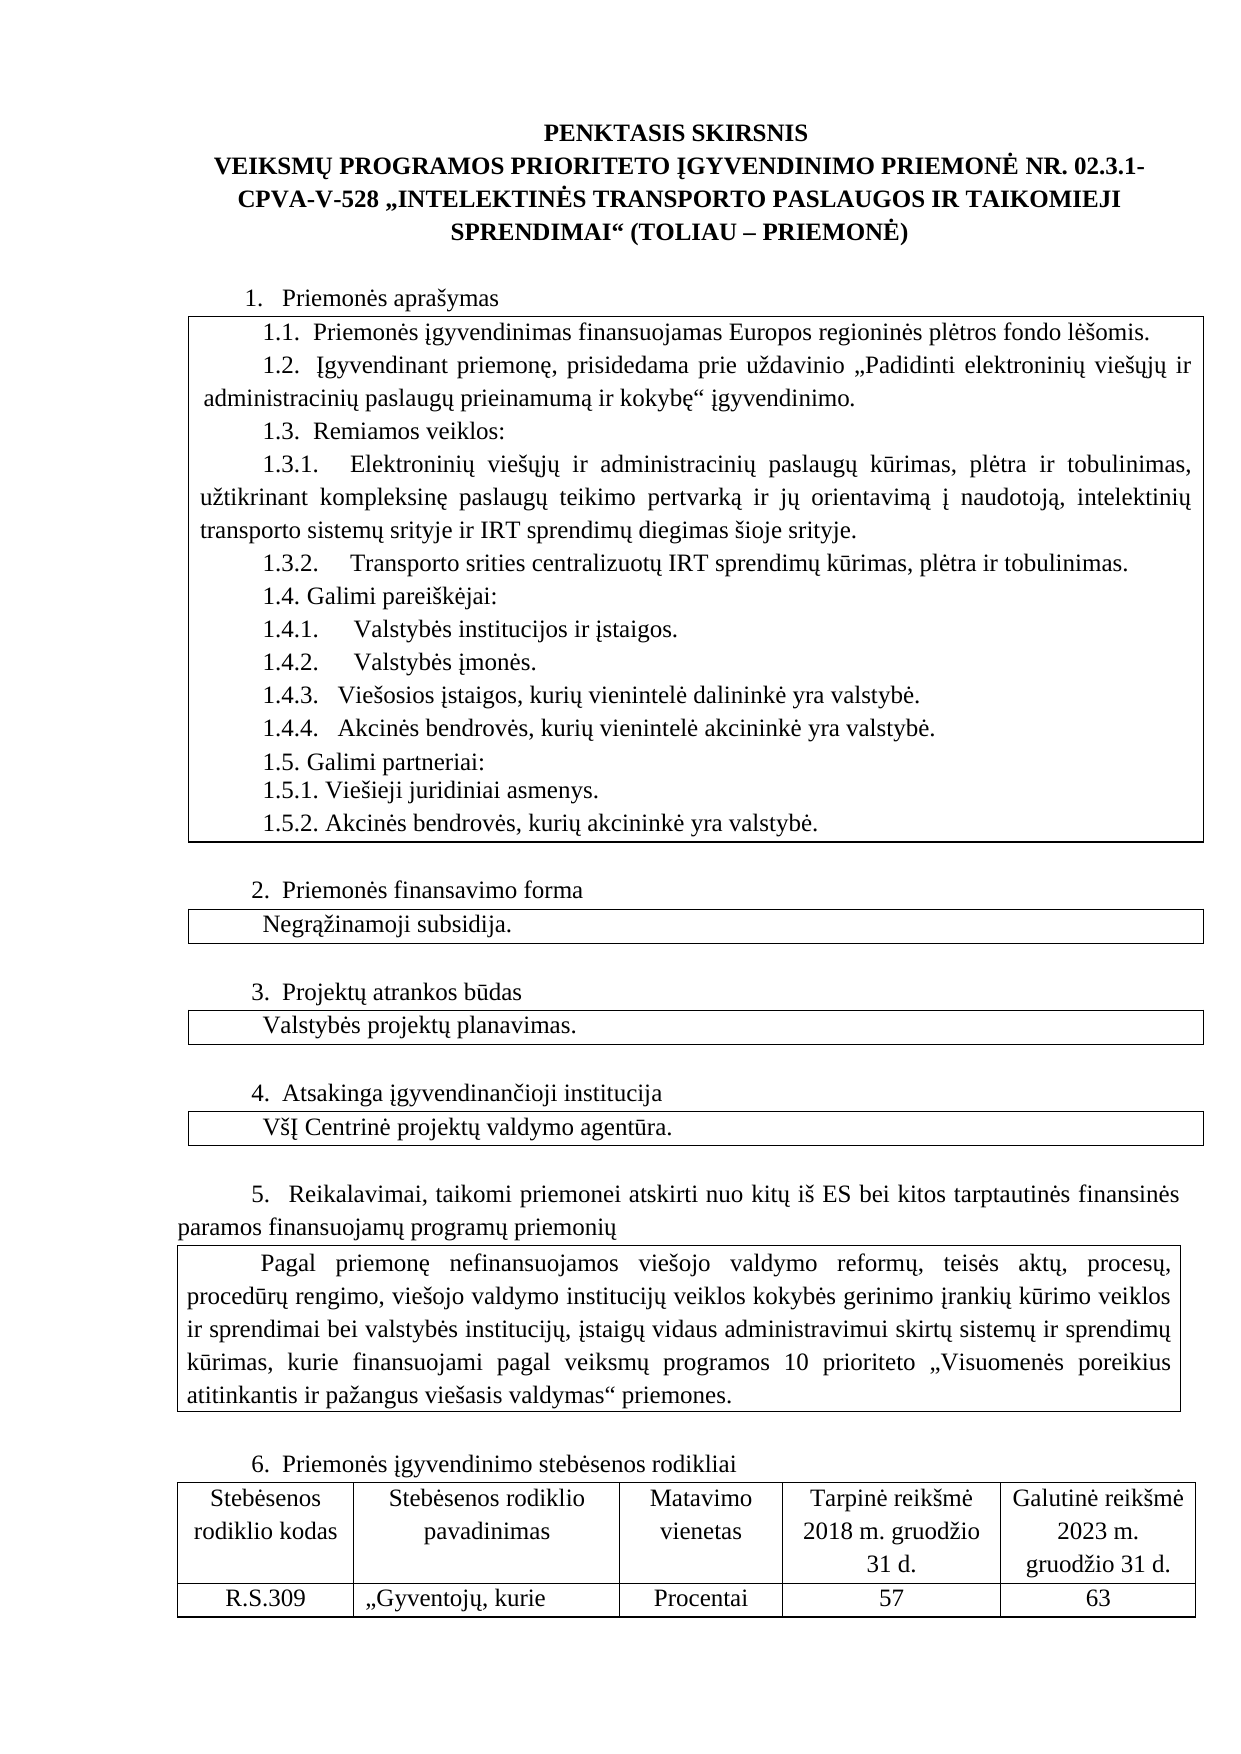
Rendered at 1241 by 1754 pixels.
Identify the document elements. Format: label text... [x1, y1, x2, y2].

table_cell Procentai [620, 1584, 782, 1616]
table_header Stebėsenos rodiklio kodas [178, 1483, 353, 1582]
table_cell 1.2. Įgyvendinant priemonę, prisidedama prie uždavinio „Padidinti elektroninių viešųjų ir administracinių paslaugų prieinamumą ir kokybę“ įgyvendinimo. [189, 350, 1203, 416]
text PENKTASIS SKIRSNIS [177, 118, 1181, 147]
table_header VšĮ Centrinė projektų valdymo agentūra. [189, 1112, 1203, 1145]
table_cell 1.5. Galimi partneriai: 1.5.1. Viešieji juridiniai asmenys. 1.5.2. Akcinės bendrovės, kurių akcininkė yra valstybė. [189, 747, 1203, 841]
table_cell R.S.309 [178, 1584, 353, 1616]
table_cell 1.3. Remiamos veiklos: 1.3.1. Elektroninių viešųjų ir administracinių paslaugų kūrimas, plėtra ir tobulinimas, užtikrinant kompleksinę paslaugų teikimo pertvarką ir jų orientavimą į naudotoją, intelektinių transporto sistemų srityje ir IRT sprendimų diegimas šioje srityje. 1.3.2. Transporto srities centralizuotų IRT sprendimų kūrimas, plėtra ir tobulinimas. [189, 416, 1203, 581]
text 6. Priemonės įgyvendinimo stebėsenos rodikliai [251, 1449, 1181, 1478]
text 2. Priemonės finansavimo forma [251, 875, 1181, 904]
table_header Matavimo vienetas [620, 1483, 782, 1582]
table_cell „Gyventojų, kurie [354, 1584, 619, 1616]
table_header Galutinė reikšmė 2023 m. gruodžio 31 d. [1001, 1483, 1195, 1582]
table_header Stebėsenos rodiklio pavadinimas [354, 1483, 619, 1582]
table_header Tarpinė reikšmė 2018 m. gruodžio 31 d. [783, 1483, 1000, 1582]
text 4. Atsakinga įgyvendinančioji institucija [251, 1078, 1181, 1106]
table_cell 57 [783, 1584, 1000, 1616]
text VEIKSMŲ PROGRAMOS PRIORITETO ĮGYVENDINIMO PRIEMONĖ NR. 02.3.1-CPVA-V-528 „INTELEKTINĖS TRANSPORTO PASLAUGOS IR TAIKOMIEJI SPRENDIMAI“ (TOLIAU – priemonė) [177, 151, 1181, 246]
text Pagal priemonę nefinansuojamos viešojo valdymo reformų, teisės aktų, procesų, procedūrų rengimo, viešojo valdymo institucijų veiklos kokybės gerinimo įrankių kūrimo veiklos ir sprendimai bei valstybės institucijų, įstaigų vidaus administravimui skirtų sistemų ir sprendimų kūrimas, kurie finansuojami pagal veiksmų programos 10 prioriteto „Visuomenės poreikius atitinkantis ir pažangus viešasis valdymas“ priemones. [178, 1246, 1180, 1411]
text 3. Projektų atrankos būdas [251, 977, 1181, 1005]
text 5. Reikalavimai, taikomi priemonei atskirti nuo kitų iš ES bei kitos tarptautinės finansinės paramos finansuojamų programų priemonių [177, 1179, 1181, 1241]
table_header Negrąžinamoji subsidija. [189, 910, 1203, 942]
table_cell 1.4. Galimi pareiškėjai: 1.4.1. Valstybės institucijos ir įstaigos. 1.4.2. Valstybės įmonės. 1.4.3. Viešosios įstaigos, kurių vienintelė dalininkė yra valstybė. 1.4.4. Akcinės bendrovės, kurių vienintelė akcininkė yra valstybė. [189, 581, 1203, 747]
table_cell 63 [1001, 1584, 1195, 1616]
text 1. Priemonės aprašymas [244, 283, 1181, 312]
table_header 1.1. Priemonės įgyvendinimas finansuojamas Europos regioninės plėtros fondo lėšomis. [189, 317, 1203, 350]
table_header Valstybės projektų planavimas. [189, 1011, 1203, 1044]
